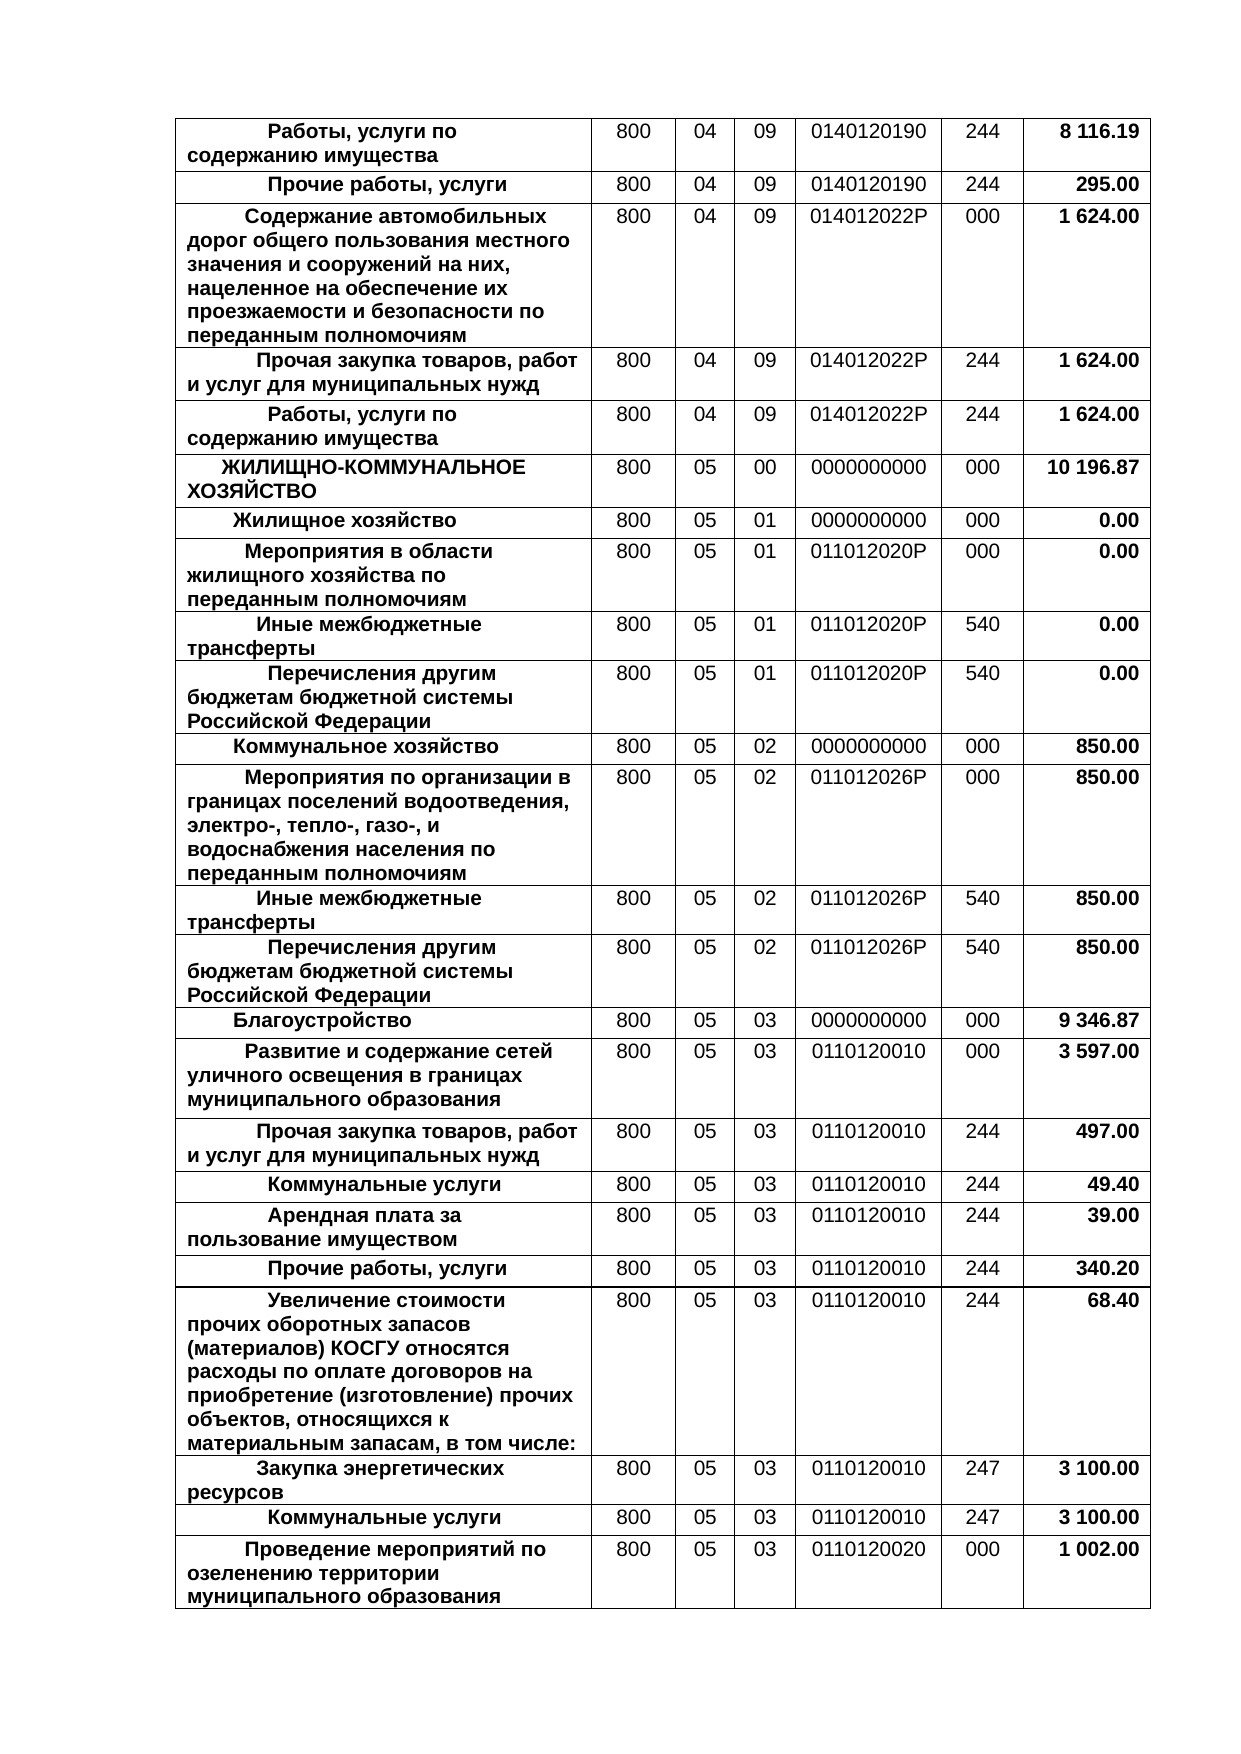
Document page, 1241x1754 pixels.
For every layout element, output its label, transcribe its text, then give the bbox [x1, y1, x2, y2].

table_cell 0000000000 [796, 1008, 941, 1038]
table_cell 295.00 [1024, 172, 1150, 202]
table_cell 05 [676, 1256, 734, 1286]
table_cell 540 [942, 886, 1023, 934]
table_cell 39.00 [1024, 1203, 1150, 1255]
table_cell 800 [592, 1203, 675, 1255]
table_cell Благоустройство [176, 1008, 591, 1038]
table_cell 0110120010 [796, 1288, 941, 1455]
table_cell 05 [676, 539, 734, 611]
table_cell 0110120010 [796, 1256, 941, 1286]
table_cell Жилищное хозяйство [176, 508, 591, 538]
table_cell Прочие работы, услуги [176, 1256, 591, 1286]
table_cell 04 [676, 348, 734, 400]
table_cell 244 [942, 1203, 1023, 1255]
table_cell 800 [592, 935, 675, 1007]
table_cell 0.00 [1024, 612, 1150, 660]
table_cell 0110120010 [796, 1039, 941, 1118]
table_cell 49.40 [1024, 1172, 1150, 1202]
table_cell Содержание автомобильных дорог общего пользования местного значения и сооружений на них, нацеленное на обеспечение их проезжаемости и безопасности по переданным полномочиям [176, 204, 591, 347]
table_cell 01 [735, 612, 795, 660]
table_cell 1 002.00 [1024, 1536, 1150, 1608]
table_cell Арендная плата за пользование имуществом [176, 1203, 591, 1255]
table_cell 000 [942, 508, 1023, 538]
table_cell Перечисления другим бюджетам бюджетной системы Российской Федерации [176, 661, 591, 733]
table_cell 0110120010 [796, 1203, 941, 1255]
table_cell 1 624.00 [1024, 401, 1150, 453]
table_cell 0110120010 [796, 1505, 941, 1535]
table_cell 00 [735, 455, 795, 507]
table_cell 000 [942, 1039, 1023, 1118]
table_cell 05 [676, 612, 734, 660]
table_cell 09 [735, 204, 795, 347]
table_cell 011012020P [796, 612, 941, 660]
table_cell 000 [942, 1008, 1023, 1038]
table_cell 10 196.87 [1024, 455, 1150, 507]
table_cell 800 [592, 348, 675, 400]
table_cell 000 [942, 539, 1023, 611]
table_cell 244 [942, 172, 1023, 202]
table_cell 03 [735, 1203, 795, 1255]
table_cell 800 [592, 1456, 675, 1504]
table_cell 850.00 [1024, 765, 1150, 885]
table_cell 014012022P [796, 401, 941, 453]
table_cell 800 [592, 734, 675, 764]
table_cell 02 [735, 765, 795, 885]
table_cell 850.00 [1024, 734, 1150, 764]
table_cell Прочая закупка товаров, работ и услуг для муниципальных нужд [176, 1119, 591, 1171]
table_cell 0000000000 [796, 508, 941, 538]
table_cell 02 [735, 734, 795, 764]
table_cell 05 [676, 455, 734, 507]
table_cell 540 [942, 661, 1023, 733]
table_cell 04 [676, 119, 734, 171]
table_cell 05 [676, 508, 734, 538]
table_cell 014012022P [796, 348, 941, 400]
table_cell 05 [676, 1536, 734, 1608]
table_cell 800 [592, 1256, 675, 1286]
table_cell 800 [592, 1536, 675, 1608]
table_cell 540 [942, 612, 1023, 660]
table_cell Закупка энергетических ресурсов [176, 1456, 591, 1504]
table_cell 03 [735, 1039, 795, 1118]
table_cell Иные межбюджетные трансферты [176, 886, 591, 934]
table_cell 03 [735, 1008, 795, 1038]
table_cell 01 [735, 539, 795, 611]
table_cell 05 [676, 765, 734, 885]
table_cell 800 [592, 1288, 675, 1455]
table_cell Увеличение стоимости прочих оборотных запасов (материалов) КОСГУ относятся расходы по оплате договоров на приобретение (изготовление) прочих объектов, относящихся к материальным запасам, в том числе: [176, 1288, 591, 1455]
table_cell 0110120010 [796, 1172, 941, 1202]
table_cell 03 [735, 1256, 795, 1286]
table_cell Коммунальные услуги [176, 1172, 591, 1202]
table_cell 800 [592, 765, 675, 885]
table_cell 800 [592, 455, 675, 507]
table_cell 03 [735, 1505, 795, 1535]
table_cell 800 [592, 401, 675, 453]
table_cell 800 [592, 204, 675, 347]
table_cell 03 [735, 1456, 795, 1504]
table_cell 244 [942, 119, 1023, 171]
table_cell 02 [735, 886, 795, 934]
table_cell 011012026P [796, 765, 941, 885]
table_cell 247 [942, 1505, 1023, 1535]
table_cell 011012020P [796, 661, 941, 733]
table_cell 01 [735, 508, 795, 538]
table_cell 0140120190 [796, 172, 941, 202]
table_cell 000 [942, 455, 1023, 507]
table_cell 1 624.00 [1024, 348, 1150, 400]
table_cell 000 [942, 765, 1023, 885]
table_cell 09 [735, 172, 795, 202]
table_cell 0.00 [1024, 661, 1150, 733]
table_cell 0110120010 [796, 1119, 941, 1171]
table_cell 03 [735, 1536, 795, 1608]
table_cell 0110120020 [796, 1536, 941, 1608]
table_cell 3 100.00 [1024, 1456, 1150, 1504]
table_cell 244 [942, 1256, 1023, 1286]
table_cell Работы, услуги по содержанию имущества [176, 119, 591, 171]
table_cell 05 [676, 1203, 734, 1255]
table_cell 09 [735, 348, 795, 400]
table_cell Коммунальные услуги [176, 1505, 591, 1535]
table_cell 03 [735, 1172, 795, 1202]
table_cell Прочая закупка товаров, работ и услуг для муниципальных нужд [176, 348, 591, 400]
table_cell 000 [942, 204, 1023, 347]
table_cell 014012022P [796, 204, 941, 347]
table_cell 0.00 [1024, 508, 1150, 538]
table_cell 800 [592, 661, 675, 733]
table_cell ЖИЛИЩНО-КОММУНАЛЬНОЕ ХОЗЯЙСТВО [176, 455, 591, 507]
table_cell 247 [942, 1456, 1023, 1504]
table_cell 05 [676, 886, 734, 934]
table_cell 800 [592, 1008, 675, 1038]
table_cell 9 346.87 [1024, 1008, 1150, 1038]
table_cell 0000000000 [796, 455, 941, 507]
table_cell 0000000000 [796, 734, 941, 764]
table_cell 244 [942, 348, 1023, 400]
table_cell 800 [592, 508, 675, 538]
table_cell 05 [676, 1456, 734, 1504]
table_cell 04 [676, 204, 734, 347]
table_cell 011012026P [796, 886, 941, 934]
table_cell 000 [942, 734, 1023, 764]
table_cell 540 [942, 935, 1023, 1007]
table_cell 0110120010 [796, 1456, 941, 1504]
table_cell 0.00 [1024, 539, 1150, 611]
table_cell Прочие работы, услуги [176, 172, 591, 202]
table_cell 03 [735, 1119, 795, 1171]
table_cell 800 [592, 612, 675, 660]
table_cell Коммунальное хозяйство [176, 734, 591, 764]
table_cell Мероприятия по организации в границах поселений водоотведения, электро-, тепло-, газо-, и водоснабжения населения по переданным полномочиям [176, 765, 591, 885]
table_cell 09 [735, 119, 795, 171]
table_cell 800 [592, 119, 675, 171]
table_cell 244 [942, 401, 1023, 453]
table_cell 02 [735, 935, 795, 1007]
table_cell 497.00 [1024, 1119, 1150, 1171]
table_cell 09 [735, 401, 795, 453]
table_cell 04 [676, 172, 734, 202]
table_cell 800 [592, 1172, 675, 1202]
table_cell 05 [676, 1172, 734, 1202]
table_cell Перечисления другим бюджетам бюджетной системы Российской Федерации [176, 935, 591, 1007]
table_cell 05 [676, 1505, 734, 1535]
table_cell Развитие и содержание сетей уличного освещения в границах муниципального образования [176, 1039, 591, 1118]
table_cell 800 [592, 1505, 675, 1535]
table_cell 1 624.00 [1024, 204, 1150, 347]
table_cell 05 [676, 734, 734, 764]
table_cell 05 [676, 935, 734, 1007]
table_cell 03 [735, 1288, 795, 1455]
table_cell 850.00 [1024, 886, 1150, 934]
table_cell 05 [676, 1008, 734, 1038]
table_cell 000 [942, 1536, 1023, 1608]
table_cell 04 [676, 401, 734, 453]
table_cell Иные межбюджетные трансферты [176, 612, 591, 660]
table_cell 800 [592, 886, 675, 934]
table_cell 011012020P [796, 539, 941, 611]
table_cell 3 597.00 [1024, 1039, 1150, 1118]
table_cell 68.40 [1024, 1288, 1150, 1455]
table_cell 244 [942, 1288, 1023, 1455]
table_cell 8 116.19 [1024, 119, 1150, 171]
table_cell 05 [676, 661, 734, 733]
table_cell 340.20 [1024, 1256, 1150, 1286]
table_cell 800 [592, 1119, 675, 1171]
table_cell 800 [592, 172, 675, 202]
table_cell 3 100.00 [1024, 1505, 1150, 1535]
table_cell 244 [942, 1172, 1023, 1202]
table_cell Мероприятия в области жилищного хозяйства по переданным полномочиям [176, 539, 591, 611]
table_cell Работы, услуги по содержанию имущества [176, 401, 591, 453]
table_cell 01 [735, 661, 795, 733]
table_cell 800 [592, 1039, 675, 1118]
table_cell 800 [592, 539, 675, 611]
table_cell 05 [676, 1288, 734, 1455]
table_cell 244 [942, 1119, 1023, 1171]
table_cell 011012026P [796, 935, 941, 1007]
table_cell Проведение мероприятий по озеленению территории муниципального образования [176, 1536, 591, 1608]
table_cell 0140120190 [796, 119, 941, 171]
table_cell 850.00 [1024, 935, 1150, 1007]
table_cell 05 [676, 1119, 734, 1171]
table_cell 05 [676, 1039, 734, 1118]
